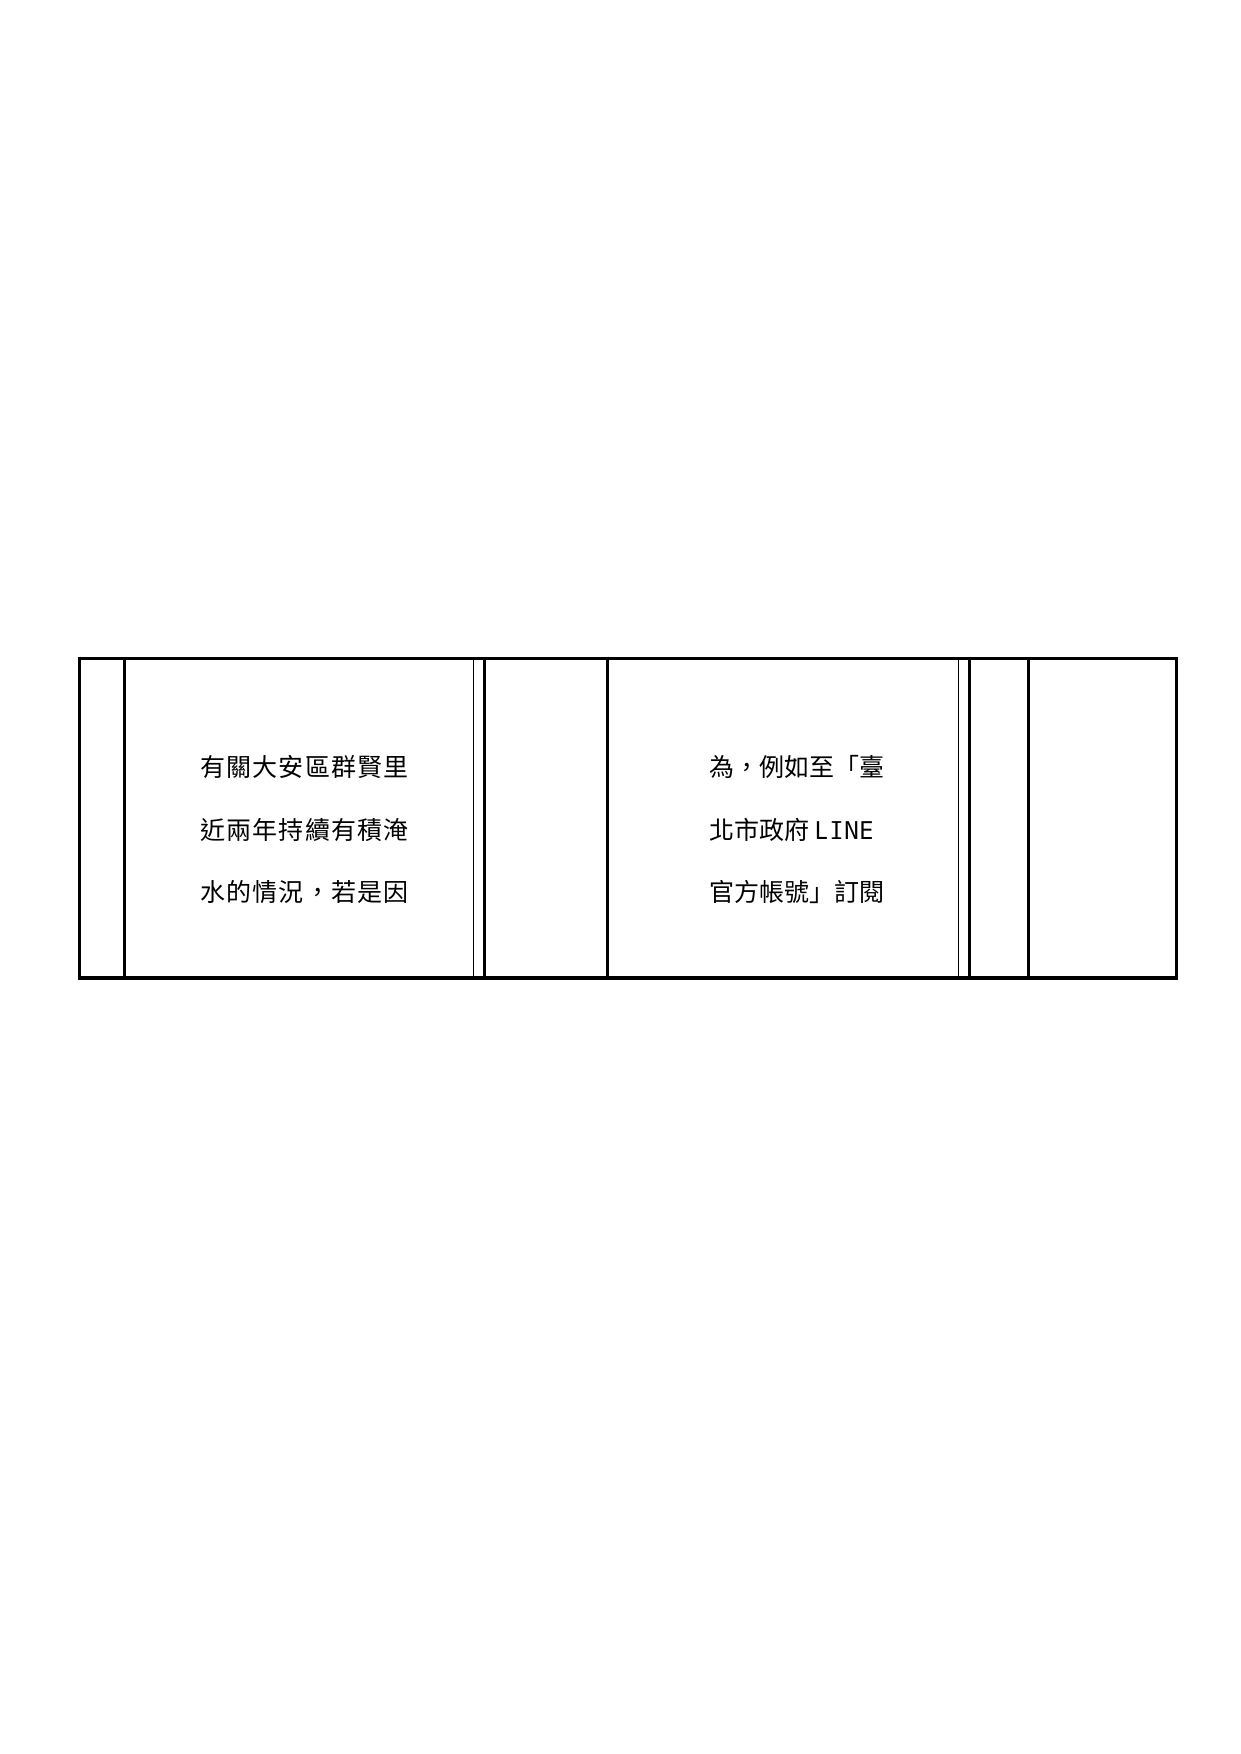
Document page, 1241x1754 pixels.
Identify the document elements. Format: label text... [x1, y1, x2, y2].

table_cell 0722水災為強降雨、短延時之典型災害，1小時降雨量遠大於市區下水道保護標準，致大安區內發生多處道路或住家淹水災情，尤以群賢里為最 群賢里歷年來多次反映水患問題，水利處亦已逐年編列預算改善，惟本次水災顯示，群賢里之排水系統仍未臻完善，建請水利處針對群賢里水患問題重新檢視基地或區域排水有無待改善之處，以解民瘼(大安區公所) 鄧副0802會議裁示: 有關大安區群賢里近兩年持續有積淹水的情況，若是因較大區域的排水系統(建國集水區)問題無法立即改善，後續若遭遇類似的強降雨事件，仍然有積淹水的可能，水利處應確實與民眾進行溝通說明(例如在多大的降雨強度仍然會淹水)。 (1081028)有關大安區群賢里近兩年持續積淹水案，俟水利處完成相關工程後，再行解除列管，並請水利處於完工後，檢視積淹水狀況之改善情形。 (1090723)請水利處主動向里長說明目前本府已完成之短期相關改善工程及可增加之降雨容受度，長期方案部分應規劃完工日期，讓民眾對本府防災作為有感。 [126, 660, 473, 976]
table_cell [486, 660, 606, 976]
table_cell 2 [81, 660, 123, 976]
table_cell B [971, 660, 1027, 976]
table_cell 有關大安區群賢里一帶積水情形，經查0722暴雨當日均為降雨強度超過雨水下水道設計標準，本處已於108年10月4日與里長及當地居民辦理地方說明會。 1.另水利處皆有不斷與民眾說明：面對極端氣候，本市降雨量超過雨水下水道設計保護標準即可能發生積淹水，惟受限於都市高度發展，工程防洪措施之施作有其限制，對於超標之降雨，水利處除持續辦理防洪工程措施、推動基地保水與流出抑制設施，以提升本市降雨容受度外，亦推動政府與公民共同合作防災模式，並建議市民配合預先採取防範積淹水的自主防災作為，例如至「臺北市政府LINE官方帳號」訂閱水情簡訊、隨手清除住家附近排水溝格柵及洩水孔上之雜物、向區公所領取沙包等，化被動為主動，與本府共同防災，讓本市積淹水災害風險及損失降到最低。 2.本處就里內積水案件地點進行勘查及評估提出以下方案： 和平東路2段265巷36號至44號增開洩水格柵，已於109年2月8日完工、敦化南路2段126號至144號間增設洩水孔，已於109年2月8日完成。 復興南路2段271巷口至和平東路2段265巷34號側溝加寬加深工程，已於109年12月17日完成下游段排水設施更新，另上游段涉及改向則列入110年度辦理。 水利處定期洽群賢里里長報告工程施作進度，並於完工後與里長回報改善成果。 [609, 660, 958, 976]
table_cell [1030, 660, 1175, 976]
